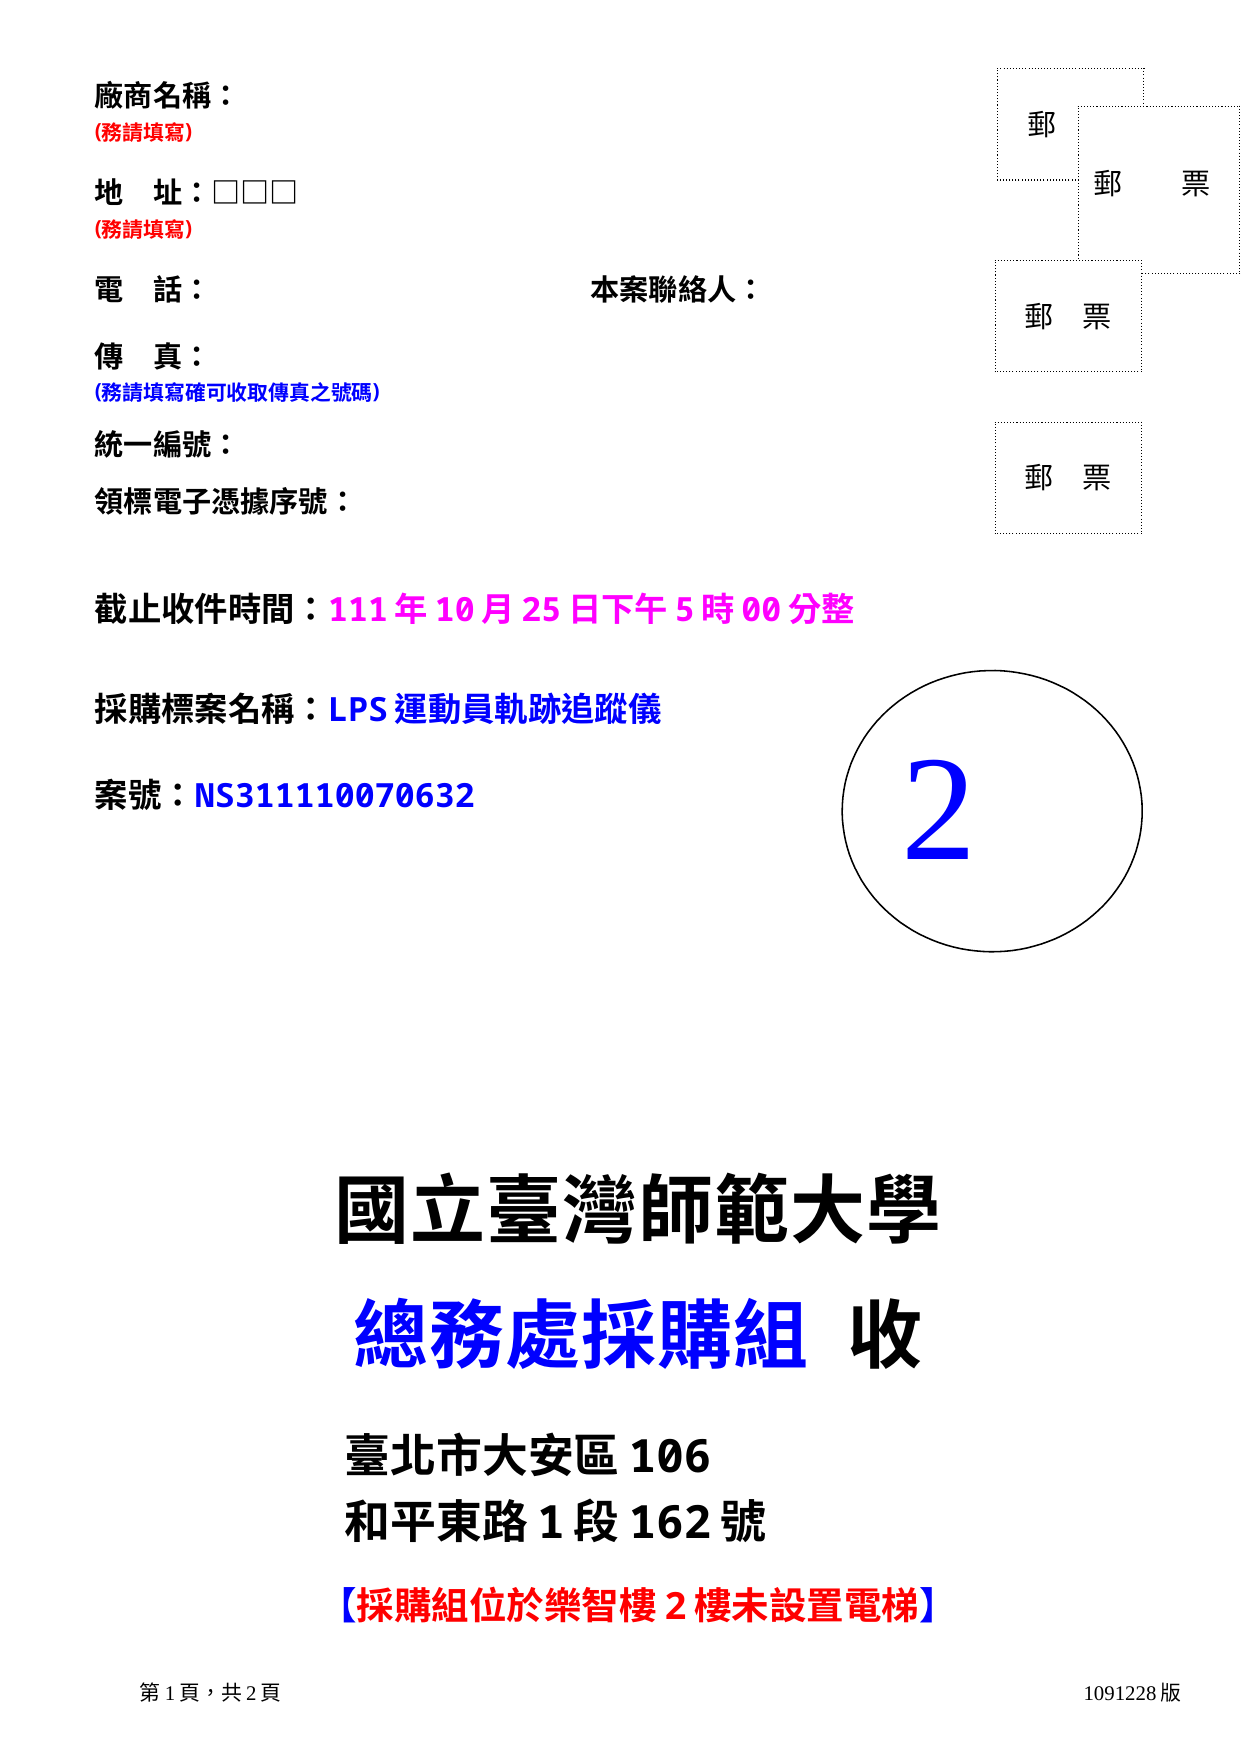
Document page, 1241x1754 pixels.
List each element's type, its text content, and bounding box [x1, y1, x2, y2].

text (務請填寫) [94, 116, 997, 146]
text 案號：NS311110070632 [94, 751, 855, 814]
text 廠商名稱： [94, 68, 1240, 274]
text 電 話： 本案聯絡人： [94, 260, 1181, 372]
text 和平東路1段162號 [344, 1486, 1181, 1552]
text 郵 票 [1094, 164, 1224, 202]
text [1130, 751, 1181, 814]
text 截止收件時間：111年10月25日下午5時00分整 [94, 565, 1181, 627]
text 地 址：□□□ [94, 165, 1078, 213]
text 國立臺灣師範大學 [94, 1132, 1181, 1257]
text (務請填寫確可收取傳真之號碼) [94, 377, 1181, 407]
text 領標電子憑據序號： [94, 475, 994, 521]
text (務請填寫) [94, 213, 1078, 243]
text 郵 票 [1011, 287, 1126, 337]
text 郵 票 [1011, 449, 1126, 499]
text [1142, 475, 1181, 521]
text 郵 票 [1013, 95, 1128, 145]
text 總務處採購組 收 [94, 1257, 1181, 1382]
text 傳 真： [94, 329, 1181, 377]
text 臺北市大安區106 [344, 1419, 1181, 1486]
text 統一編號： [94, 418, 1181, 534]
text 採購標案名稱：LPS運動員軌跡追蹤儀 [94, 665, 1181, 727]
text 【採購組位於樂智樓2樓未設置電梯】 [94, 1581, 1181, 1629]
